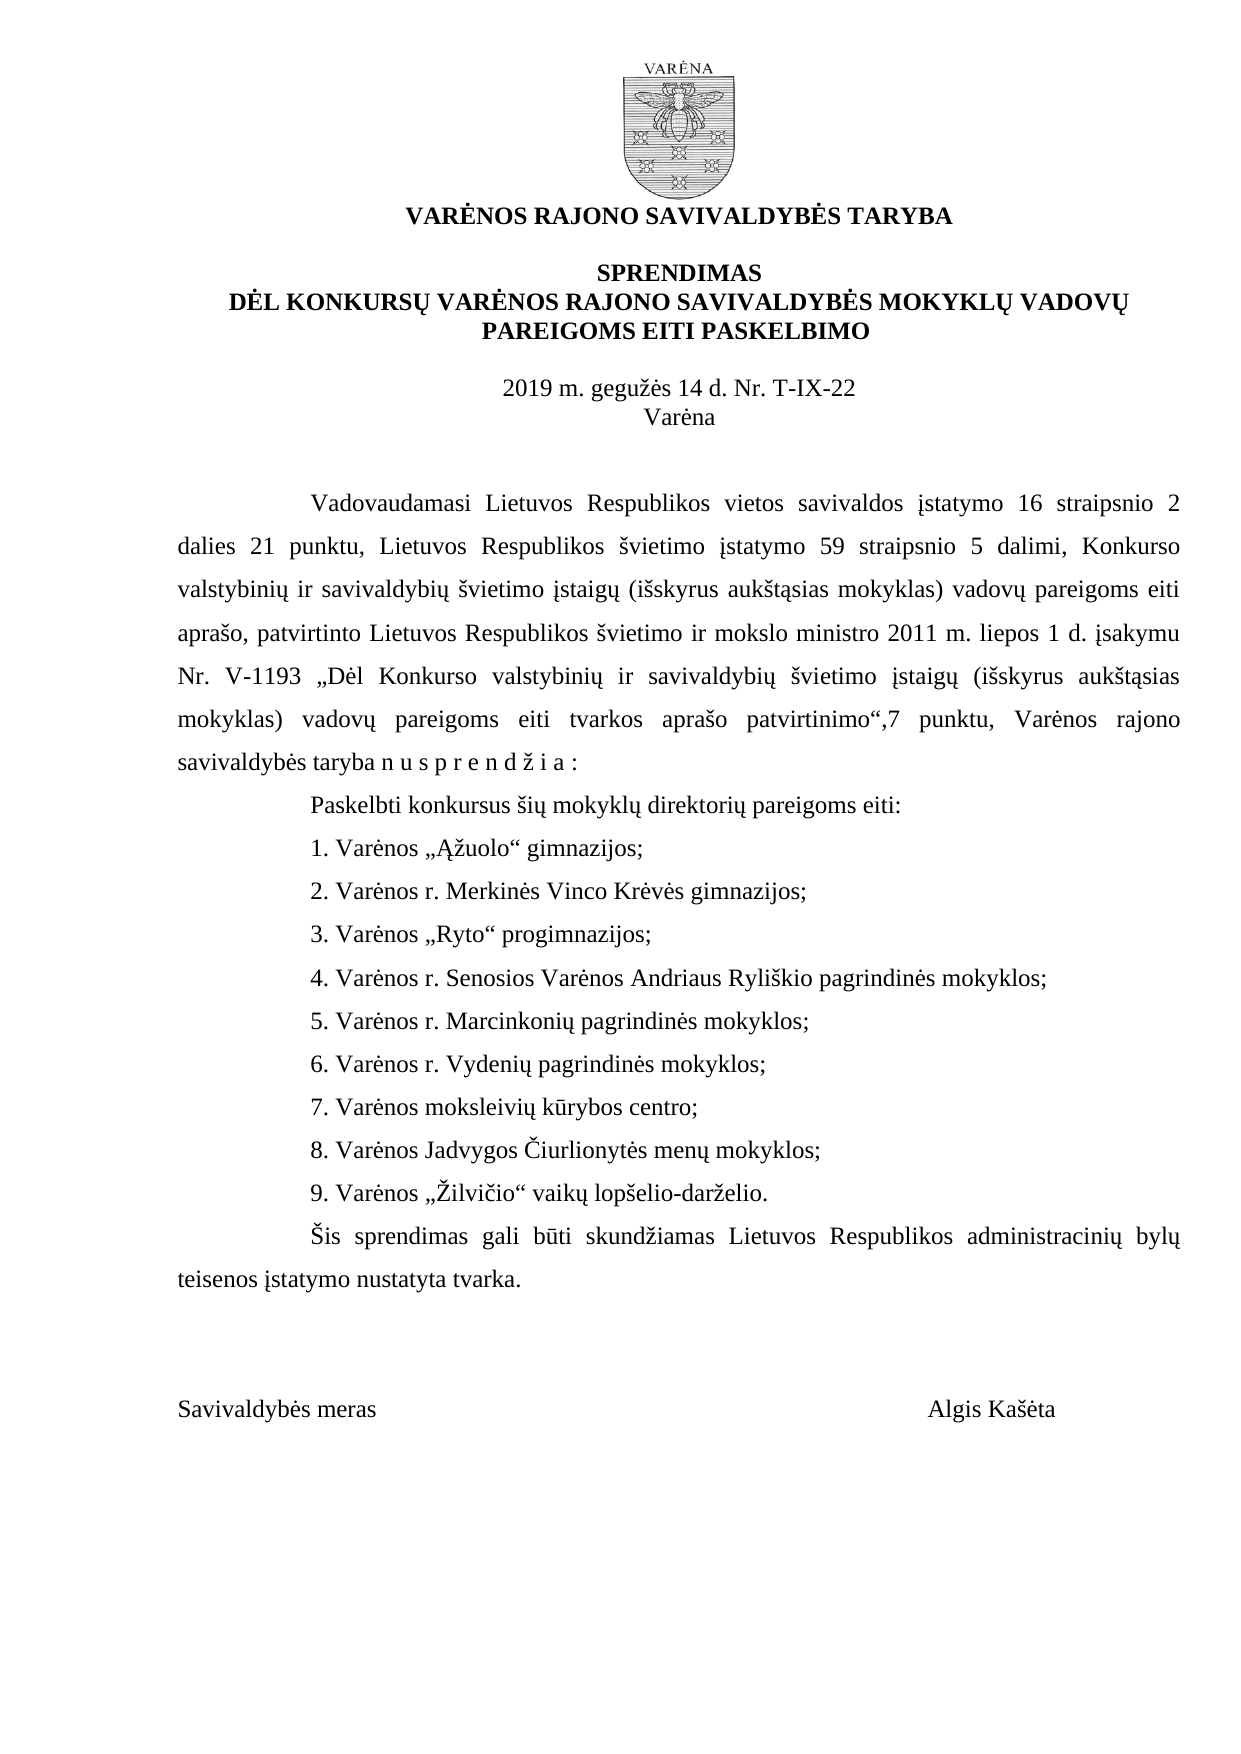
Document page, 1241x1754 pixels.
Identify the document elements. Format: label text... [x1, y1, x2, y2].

text DĖL KONKURSŲ VARĖNOS RAJONO SAVIVALDYBĖS MOKYKLŲ VADOVŲ PAREIGOMS EITI PASKELBIMO [177, 287, 1181, 344]
text Šis sprendimas gali būti skundžiamas Lietuvos Respublikos administracinių bylų teisenos įstatymo nustatyta tvarka. [177, 1221, 1181, 1293]
text Paskelbti konkursus šių mokyklų direktorių pareigoms eiti: [177, 790, 1181, 819]
text SPRENDIMAS [177, 258, 1181, 287]
text 1. Varėnos „Ąžuolo“ gimnazijos; [177, 833, 1181, 862]
text 9. Varėnos „Žilvičio“ vaikų lopšelio-darželio. [177, 1178, 1181, 1207]
text 2. Varėnos r. Merkinės Vinco Krėvės gimnazijos; [177, 876, 1181, 905]
text 5. Varėnos r. Marcinkonių pagrindinės mokyklos; [177, 1006, 1181, 1034]
text 6. Varėnos r. Vydenių pagrindinės mokyklos; [177, 1049, 1181, 1078]
text Vadovaudamasi Lietuvos Respublikos vietos savivaldos įstatymo 16 straipsnio 2 dalies 21 punktu, Lietuvos Respublikos švietimo įstatymo 59 straipsnio 5 dalimi, Konkurso valstybinių ir savivaldybių švietimo įstaigų (išskyrus aukštąsias mokyklas) vadovų pareigoms eiti aprašo, patvirtinto Lietuvos Respublikos švietimo ir mokslo ministro 2011 m. liepos 1 d. įsakymu Nr. V-1193 „Dėl Konkurso valstybinių ir savivaldybių švietimo įstaigų (išskyrus aukštąsias mokyklas) vadovų pareigoms eiti tvarkos aprašo patvirtinimo“,7 punktu, Varėnos rajono savivaldybės taryba nusprendžia: [177, 488, 1181, 776]
text 8. Varėnos Jadvygos Čiurlionytės menų mokyklos; [177, 1135, 1181, 1164]
text 2019 m. gegužės 14 d. Nr. T-IX-22 [177, 373, 1181, 402]
text Varėna [177, 402, 1181, 431]
text 3. Varėnos „Ryto“ progimnazijos; [177, 919, 1181, 948]
text 4. Varėnos r. Senosios Varėnos Andriaus Ryliškio pagrindinės mokyklos; [177, 963, 1181, 991]
text VARĖNOS RAJONO SAVIVALDYBĖS TARYBA [177, 201, 1181, 229]
text Savivaldybės meras Algis Kašėta [177, 1394, 1181, 1423]
text 7. Varėnos moksleivių kūrybos centro; [177, 1092, 1181, 1121]
